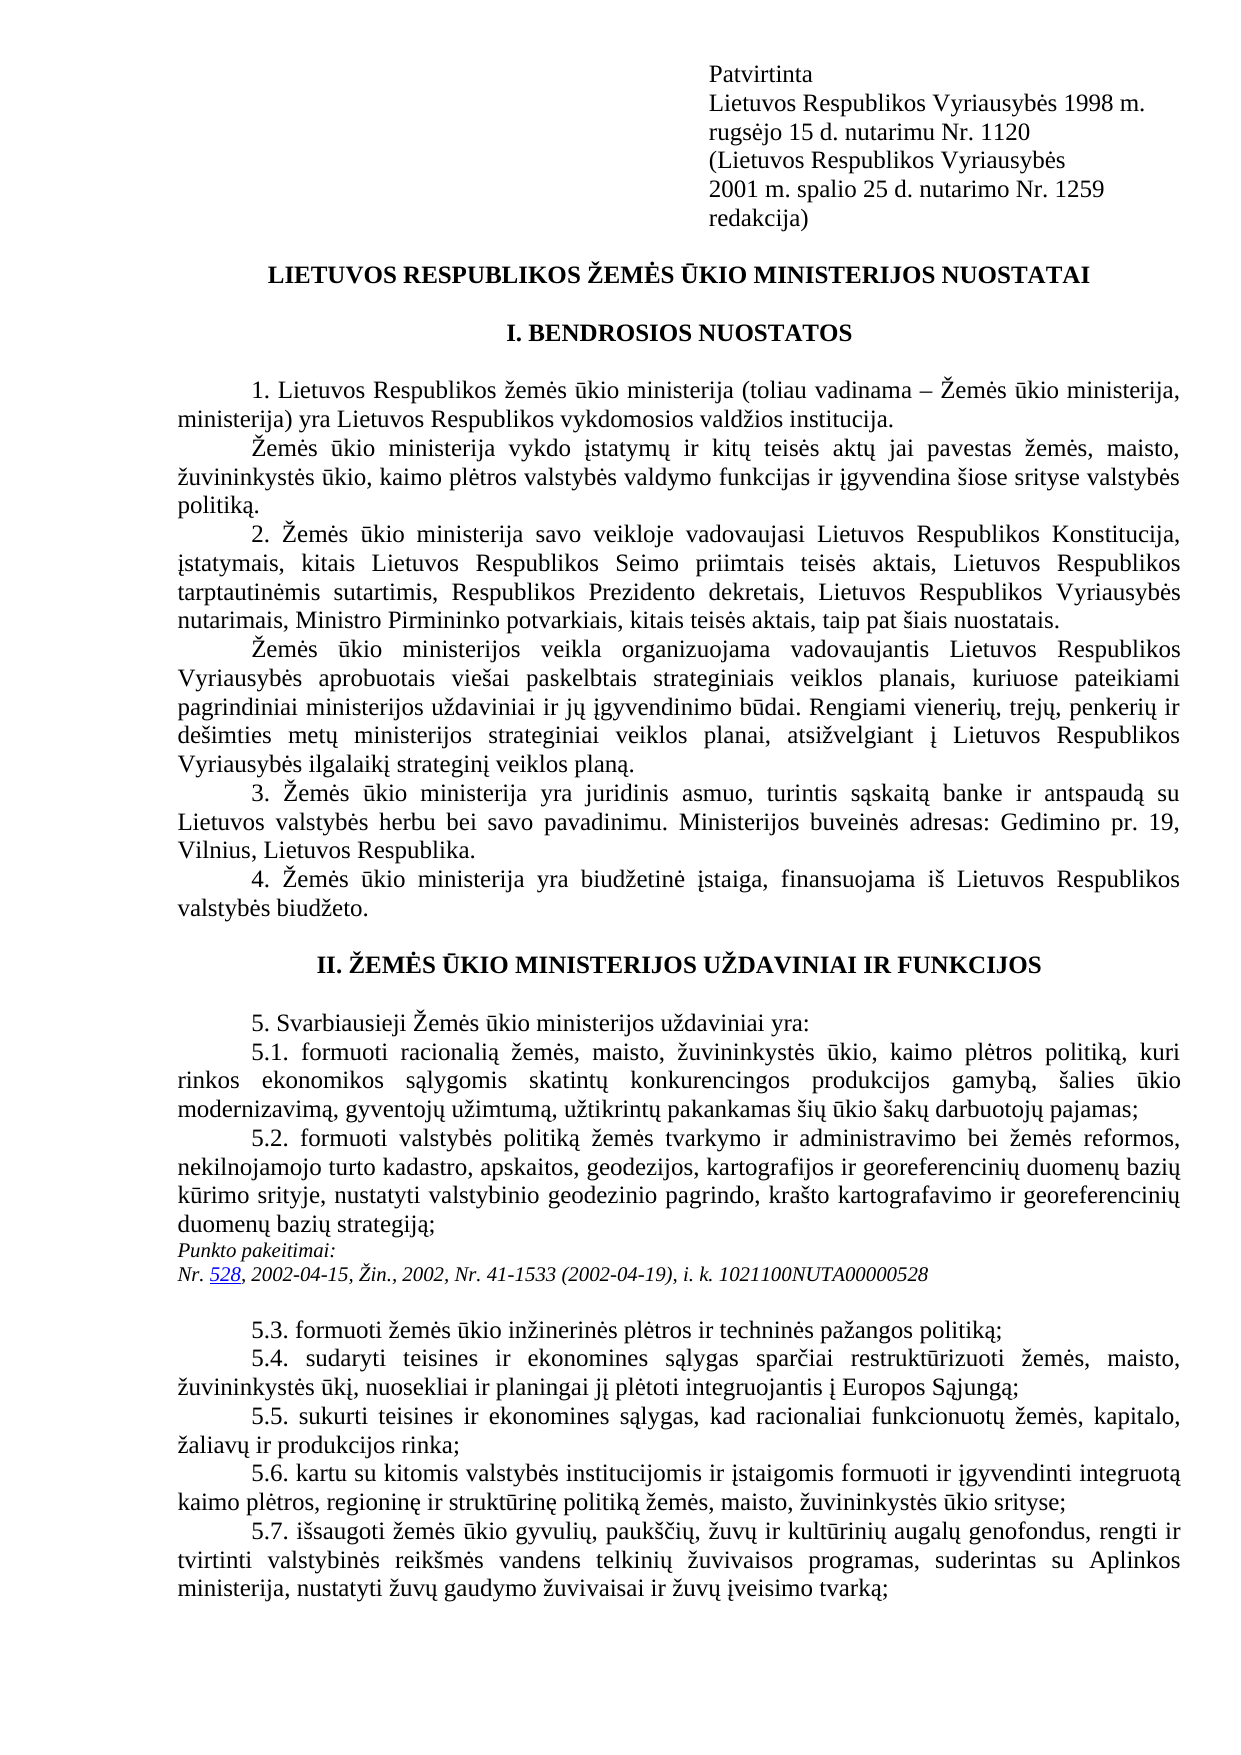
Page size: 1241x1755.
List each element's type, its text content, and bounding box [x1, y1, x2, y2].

text 2001 m. spalio 25 d. nutarimo Nr. 1259 [177, 174, 1181, 203]
text 2. Žemės ūkio ministerija savo veikloje vadovaujasi Lietuvos Respublikos Konstitucija, įstatymais, kitais Lietuvos Respublikos Seimo priimtais teisės aktais, Lietuvos Respublikos tarptautinėmis sutartimis, Respublikos Prezidento dekretais, Lietuvos Respublikos Vyriausybės nutarimais, Ministro Pirmininko potvarkiais, kitais teisės aktais, taip pat šiais nuostatais. [177, 519, 1181, 634]
text Žemės ūkio ministerija vykdo įstatymų ir kitų teisės aktų jai pavestas žemės, maisto, žuvininkystės ūkio, kaimo plėtros valstybės valdymo funkcijas ir įgyvendina šiose srityse valstybės politiką. [177, 433, 1181, 519]
text 5.7. išsaugoti žemės ūkio gyvulių, paukščių, žuvų ir kultūrinių augalų genofondus, rengti ir tvirtinti valstybinės reikšmės vandens telkinių žuvivaisos programas, suderintas su Aplinkos ministerija, nustatyti žuvų gaudymo žuvivaisai ir žuvų įveisimo tvarką; [177, 1516, 1181, 1602]
text 4. Žemės ūkio ministerija yra biudžetinė įstaiga, finansuojama iš Lietuvos Respublikos valstybės biudžeto. [177, 864, 1181, 922]
text ii. Žemės ūkio ministerijos uždaviniai ir funkcijos [177, 950, 1181, 979]
text 3. Žemės ūkio ministerija yra juridinis asmuo, turintis sąskaitą banke ir antspaudą su Lietuvos valstybės herbu bei savo pavadinimu. Ministerijos buveinės adresas: Gedimino pr. 19, Vilnius, Lietuvos Respublika. [177, 778, 1181, 864]
text Punkto pakeitimai: [177, 1238, 1181, 1262]
text (Lietuvos Respublikos Vyriausybės [177, 145, 1181, 174]
text 5.5. sukurti teisines ir ekonomines sąlygas, kad racionaliai funkcionuotų žemės, kapitalo, žaliavų ir produkcijos rinka; [177, 1401, 1181, 1458]
text LIETUVOS RESPUBLIKOS ŽEMĖS ŪKIO MINISTERIJOS NUOSTATAI [177, 260, 1181, 289]
text Žemės ūkio ministerijos veikla organizuojama vadovaujantis Lietuvos Respublikos Vyriausybės aprobuotais viešai paskelbtais strateginiais veiklos planais, kuriuose pateikiami pagrindiniai ministerijos uždaviniai ir jų įgyvendinimo būdai. Rengiami vienerių, trejų, penkerių ir dešimties metų ministerijos strateginiai veiklos planai, atsižvelgiant į Lietuvos Respublikos Vyriausybės ilgalaikį strateginį veiklos planą. [177, 634, 1181, 778]
text 5.6. kartu su kitomis valstybės institucijomis ir įstaigomis formuoti ir įgyvendinti integruotą kaimo plėtros, regioninę ir struktūrinę politiką žemės, maisto, žuvininkystės ūkio srityse; [177, 1458, 1181, 1516]
text Nr. 528, 2002-04-15, Žin., 2002, Nr. 41-1533 (2002-04-19), i. k. 1021100NUTA00000528 [177, 1262, 1181, 1286]
text 5.3. formuoti žemės ūkio inžinerinės plėtros ir techninės pažangos politiką; [177, 1315, 1181, 1343]
text 5. Svarbiausieji Žemės ūkio ministerijos uždaviniai yra: [177, 1008, 1181, 1037]
text Patvirtinta [709, 59, 1181, 88]
text 5.4. sudaryti teisines ir ekonomines sąlygas sparčiai restruktūrizuoti žemės, maisto, žuvininkystės ūkį, nuosekliai ir planingai jį plėtoti integruojantis į Europos Sąjungą; [177, 1343, 1181, 1401]
text 5.1. formuoti racionalią žemės, maisto, žuvininkystės ūkio, kaimo plėtros politiką, kuri rinkos ekonomikos sąlygomis skatintų konkurencingos produkcijos gamybą, šalies ūkio modernizavimą, gyventojų užimtumą, užtikrintų pakankamas šių ūkio šakų darbuotojų pajamas; [177, 1037, 1181, 1123]
text I. BENDROSIOS NUOSTATOS [177, 318, 1181, 347]
text 1. Lietuvos Respublikos žemės ūkio ministerija (toliau vadinama – Žemės ūkio ministerija, ministerija) yra Lietuvos Respublikos vykdomosios valdžios institucija. [177, 375, 1181, 433]
text 5.2. formuoti valstybės politiką žemės tvarkymo ir administravimo bei žemės reformos, nekilnojamojo turto kadastro, apskaitos, geodezijos, kartografijos ir georeferencinių duomenų bazių kūrimo srityje, nustatyti valstybinio geodezinio pagrindo, krašto kartografavimo ir georeferencinių duomenų bazių strategiją; [177, 1123, 1181, 1238]
text rugsėjo 15 d. nutarimu Nr. 1120 [177, 117, 1181, 145]
text redakcija) [177, 203, 1181, 232]
text Lietuvos Respublikos Vyriausybės 1998 m. [177, 88, 1181, 117]
